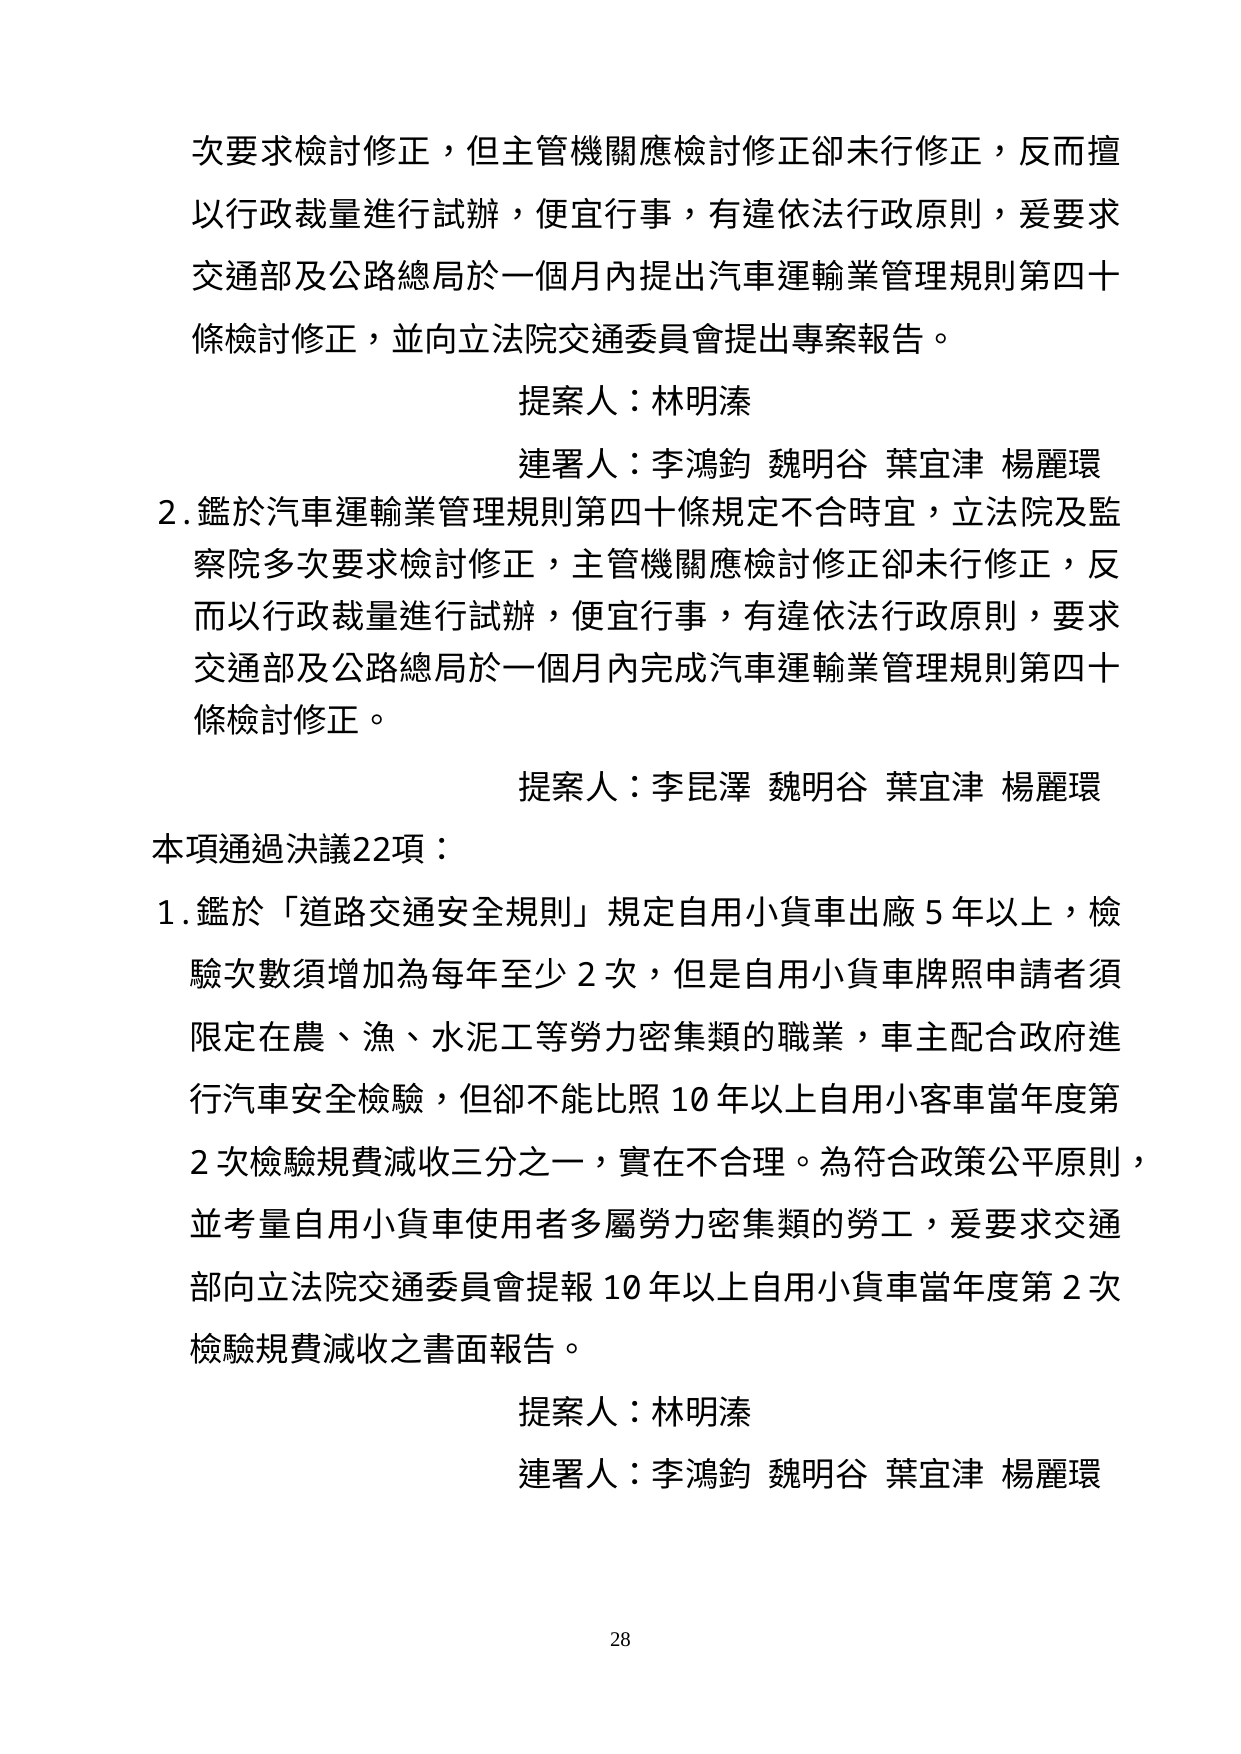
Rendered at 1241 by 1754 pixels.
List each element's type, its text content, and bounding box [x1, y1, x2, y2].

text 2.鑑於汽車運輸業管理規則第四十條規定不合時宜，立法院及監察院多次要求檢討修正，主管機關應檢討修正卻未行修正，反而以行政裁量進行試辦，便宜行事，有違依法行政原則，要求交通部及公路總局於一個月內完成汽車運輸業管理規則第四十條檢討修正。 [157, 483, 1122, 743]
text 連署人：李鴻鈞 魏明谷 葉宜津 楊麗環 [118, 420, 1122, 483]
text 提案人：李昆澤 魏明谷 葉宜津 楊麗環 [118, 743, 1122, 806]
text 次要求檢討修正，但主管機關應檢討修正卻未行修正，反而擅以行政裁量進行試辦，便宜行事，有違依法行政原則，爰要求交通部及公路總局於一個月內提出汽車運輸業管理規則第四十條檢討修正，並向立法院交通委員會提出專案報告。 [151, 108, 1122, 358]
text 提案人：林明溱 [118, 1368, 1122, 1431]
text 提案人：林明溱 [118, 358, 1122, 420]
text 本項通過決議22項： [118, 806, 1122, 868]
text 連署人：李鴻鈞 魏明谷 葉宜津 楊麗環 [118, 1431, 1122, 1493]
text 1.鑑於「道路交通安全規則」規定自用小貨車出廠5年以上，檢驗次數須增加為每年至少2次，但是自用小貨車牌照申請者須限定在農、漁、水泥工等勞力密集類的職業，車主配合政府進行汽車安全檢驗，但卻不能比照10年以上自用小客車當年度第2次檢驗規費減收三分之一，實在不合理。為符合政策公平原則，並考量自用小貨車使用者多屬勞力密集類的勞工，爰要求交通部向立法院交通委員會提報10年以上自用小貨車當年度第2次檢驗規費減收之書面報告。 [156, 868, 1122, 1368]
